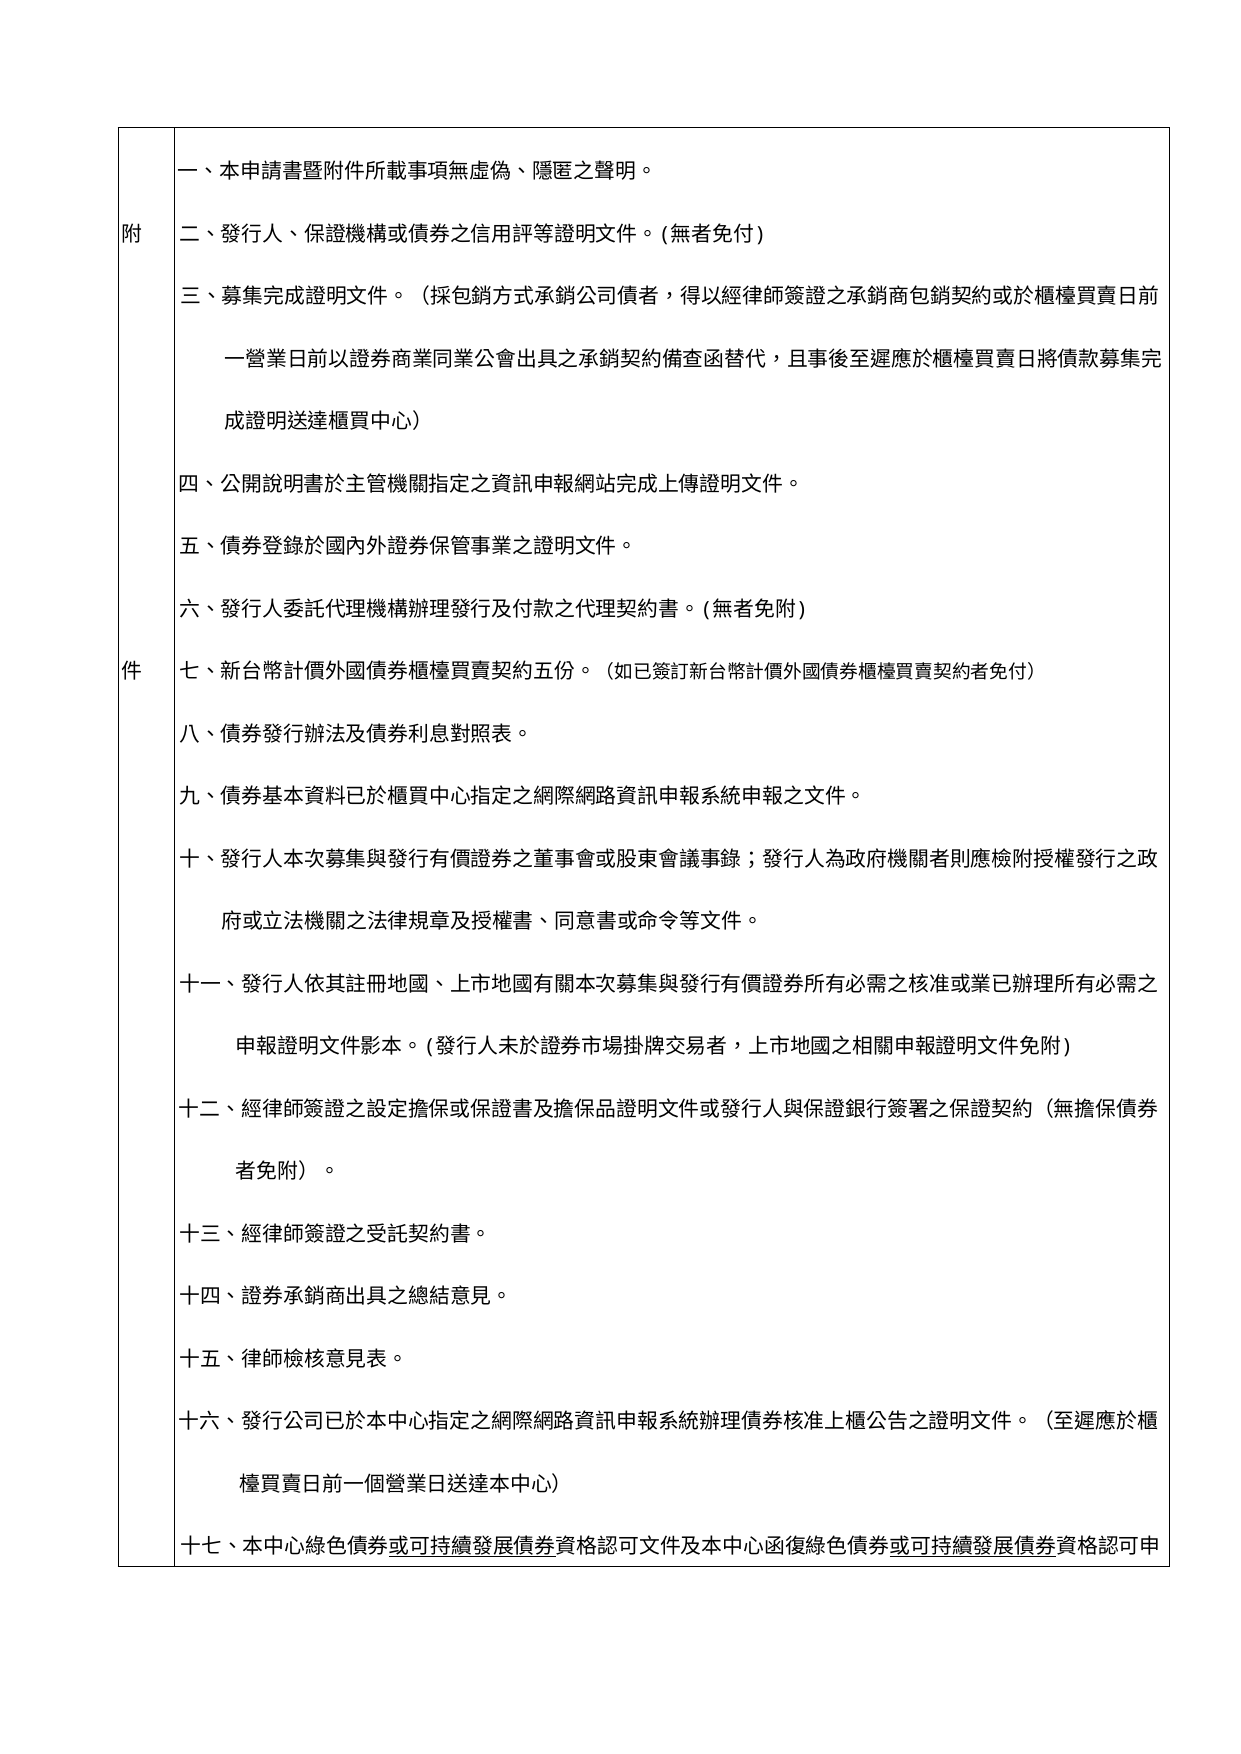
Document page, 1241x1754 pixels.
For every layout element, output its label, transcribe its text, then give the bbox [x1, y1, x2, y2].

table_cell 一、本申請書暨附件所載事項無虛偽、隱匿之聲明。 二、發行人、保證機構或債券之信用評等證明文件。(無者免付) 三、募集完成證明文件。（採包銷方式承銷公司債者，得以經律師簽證之承銷商包銷契約或於櫃檯買賣日前一營業日前以證券商業同業公會出具之承銷契約備查函替代，且事後至遲應於櫃檯買賣日將債款募集完成證明送達櫃買中心） 四、公開說明書於主管機關指定之資訊申報網站完成上傳證明文件。 五、債券登錄於國內外證券保管事業之證明文件。 六、發行人委託代理機構辦理發行及付款之代理契約書。(無者免附) 七、新台幣計價外國債券櫃檯買賣契約五份。（如已簽訂新台幣計價外國債券櫃檯買賣契約者免付） 八、債券發行辦法及債券利息對照表。 九、債券基本資料已於櫃買中心指定之網際網路資訊申報系統申報之文件。 十、發行人本次募集與發行有價證券之董事會或股東會議事錄；發行人為政府機關者則應檢附授權發行之政府或立法機關之法律規章及授權書、同意書或命令等文件。 十一、發行人依其註冊地國、上市地國有關本次募集與發行有價證券所有必需之核准或業已辦理所有必需之申報證明文件影本。(發行人未於證券市場掛牌交易者，上市地國之相關申報證明文件免附) 十二、經律師簽證之設定擔保或保證書及擔保品證明文件或發行人與保證銀行簽署之保證契約（無擔保債券者免附）。 十三、經律師簽證之受託契約書。 十四、證券承銷商出具之總結意見。 十五、律師檢核意見表。 十六、發行公司已於本中心指定之網際網路資訊申報系統辦理債券核准上櫃公告之證明文件。（至遲應於櫃檯買賣日前一個營業日送達本中心） 十七、本中心綠色債券或可持續發展債券資格認可文件及本中心函復綠色債券或可持續發展債券資格認可申 [175, 128, 1169, 1566]
table_cell 附 件 [119, 128, 174, 1566]
